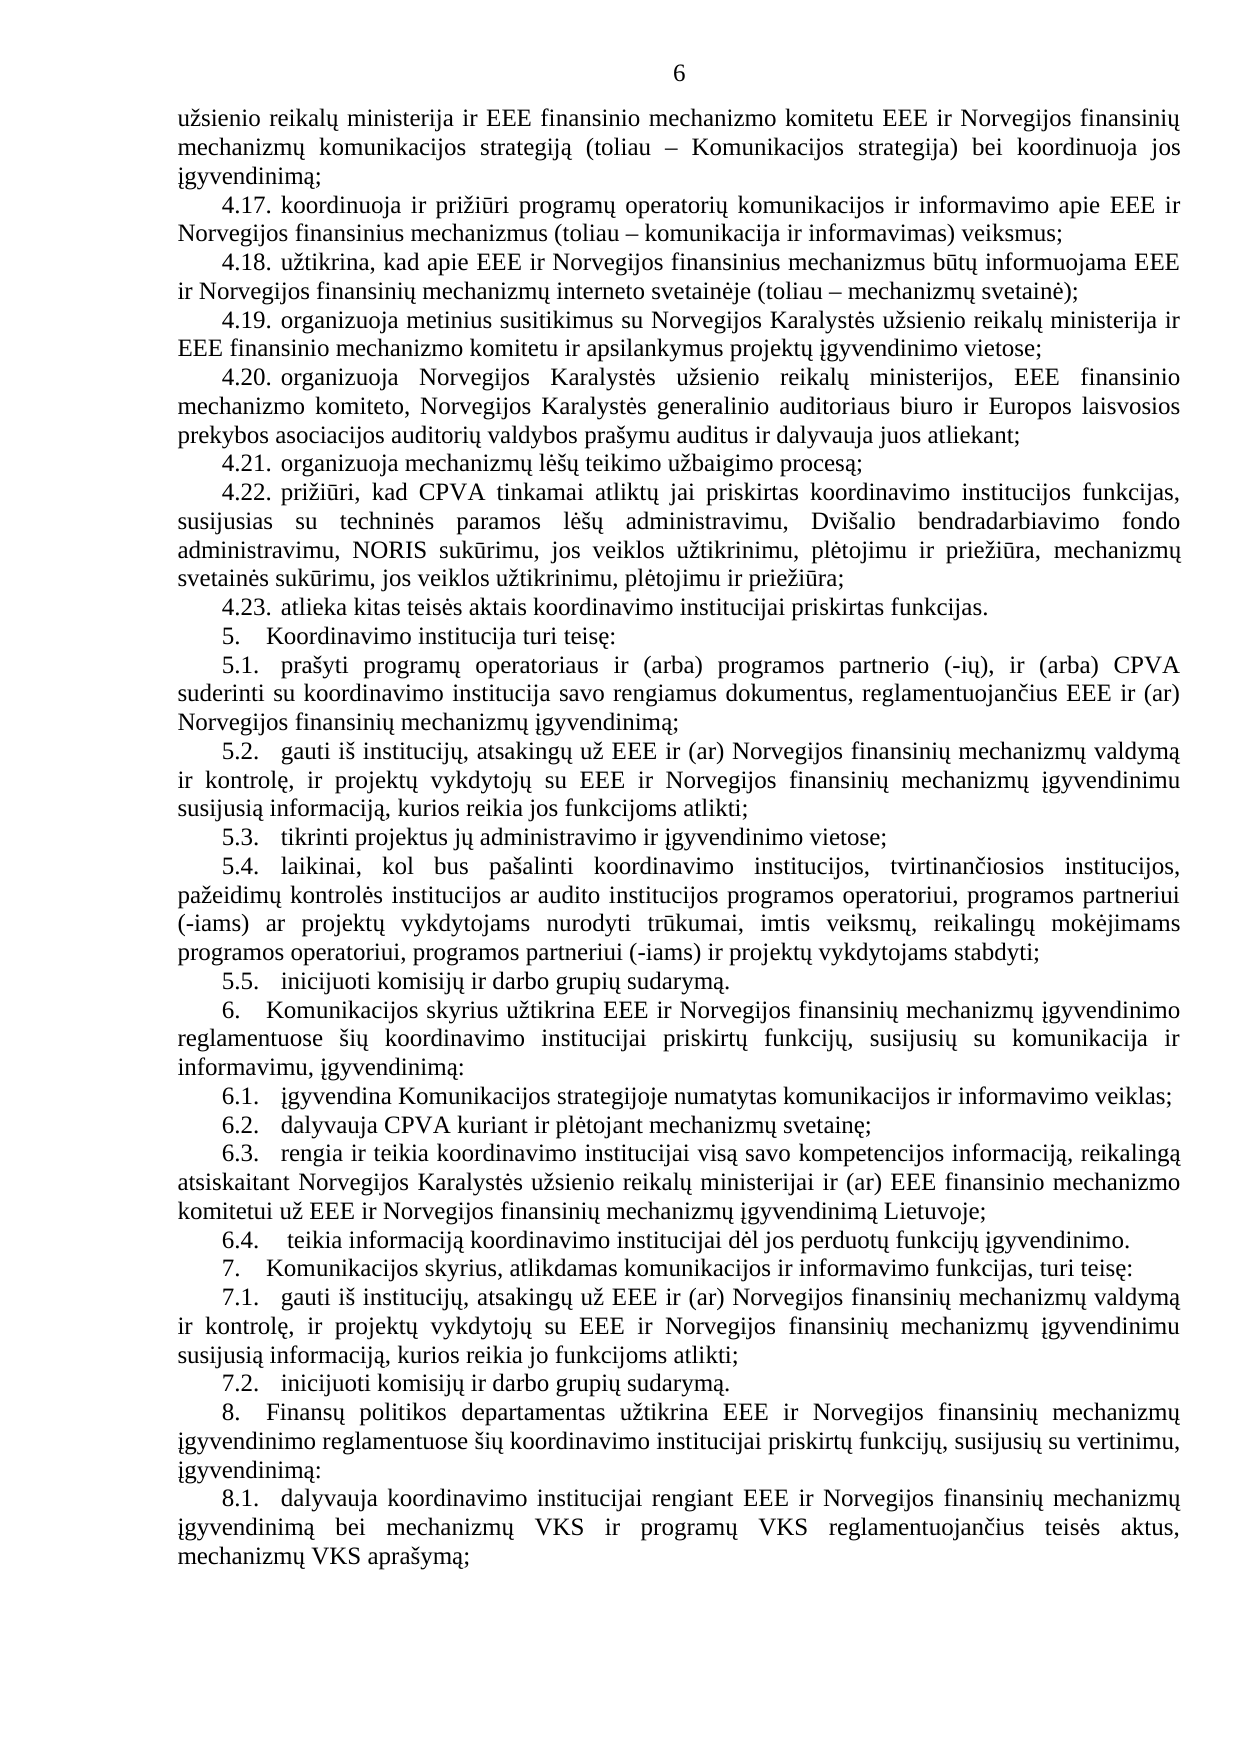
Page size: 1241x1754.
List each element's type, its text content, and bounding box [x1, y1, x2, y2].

text 4.19. organizuoja metinius susitikimus su Norvegijos Karalystės užsienio reikalų ministerija ir EEE finansinio mechanizmo komitetu ir apsilankymus projektų įgyvendinimo vietose; [177, 305, 1181, 362]
text 5. Koordinavimo institucija turi teisę: [177, 621, 1181, 650]
text 7. Komunikacijos skyrius, atlikdamas komunikacijos ir informavimo funkcijas, turi teisę: [177, 1253, 1181, 1282]
text 5.4. laikinai, kol bus pašalinti koordinavimo institucijos, tvirtinančiosios institucijos, pažeidimų kontrolės institucijos ar audito institucijos programos operatoriui, programos partneriui (-iams) ar projektų vykdytojams nurodyti trūkumai, imtis veiksmų, reikalingų mokėjimams programos operatoriui, programos partneriui (-iams) ir projektų vykdytojams stabdyti; [177, 851, 1181, 966]
text 4.17. koordinuoja ir prižiūri programų operatorių komunikacijos ir informavimo apie EEE ir Norvegijos finansinius mechanizmus (toliau – komunikacija ir informavimas) veiksmus; [177, 190, 1181, 247]
text 4.22. prižiūri, kad CPVA tinkamai atliktų jai priskirtas koordinavimo institucijos funkcijas, susijusias su techninės paramos lėšų administravimu, Dvišalio bendradarbiavimo fondo administravimu, NORIS sukūrimu, jos veiklos užtikrinimu, plėtojimu ir priežiūra, mechanizmų svetainės sukūrimu, jos veiklos užtikrinimu, plėtojimu ir priežiūra; [177, 477, 1181, 592]
text 8.1. dalyvauja koordinavimo institucijai rengiant EEE ir Norvegijos finansinių mechanizmų įgyvendinimą bei mechanizmų VKS ir programų VKS reglamentuojančius teisės aktus, mechanizmų VKS aprašymą; [177, 1483, 1181, 1570]
text 6. Komunikacijos skyrius užtikrina EEE ir Norvegijos finansinių mechanizmų įgyvendinimo reglamentuose šių koordinavimo institucijai priskirtų funkcijų, susijusių su komunikacija ir informavimu, įgyvendinimą: [177, 995, 1181, 1081]
text 4.18. užtikrina, kad apie EEE ir Norvegijos finansinius mechanizmus būtų informuojama EEE ir Norvegijos finansinių mechanizmų interneto svetainėje (toliau – mechanizmų svetainė); [177, 247, 1181, 305]
text 5.5. inicijuoti komisijų ir darbo grupių sudarymą. [177, 966, 1181, 995]
text 4.21. organizuoja mechanizmų lėšų teikimo užbaigimo procesą; [177, 448, 1181, 477]
text 6.3. rengia ir teikia koordinavimo institucijai visą savo kompetencijos informaciją, reikalingą atsiskaitant Norvegijos Karalystės užsienio reikalų ministerijai ir (ar) EEE finansinio mechanizmo komitetui už EEE ir Norvegijos finansinių mechanizmų įgyvendinimą Lietuvoje; [177, 1138, 1181, 1225]
text 6.4. teikia informaciją koordinavimo institucijai dėl jos perduotų funkcijų įgyvendinimo. [177, 1225, 1181, 1253]
text 4.23. atlieka kitas teisės aktais koordinavimo institucijai priskirtas funkcijas. [177, 592, 1181, 621]
text 5.3. tikrinti projektus jų administravimo ir įgyvendinimo vietose; [177, 822, 1181, 851]
text 5.1. prašyti programų operatoriaus ir (arba) programos partnerio (-ių), ir (arba) CPVA suderinti su koordinavimo institucija savo rengiamus dokumentus, reglamentuojančius EEE ir (ar) Norvegijos finansinių mechanizmų įgyvendinimą; [177, 650, 1181, 736]
text 6.2. dalyvauja CPVA kuriant ir plėtojant mechanizmų svetainę; [177, 1110, 1181, 1138]
text 8. Finansų politikos departamentas užtikrina EEE ir Norvegijos finansinių mechanizmų įgyvendinimo reglamentuose šių koordinavimo institucijai priskirtų funkcijų, susijusių su vertinimu, įgyvendinimą: [177, 1397, 1181, 1483]
text 6.1. įgyvendina Komunikacijos strategijoje numatytas komunikacijos ir informavimo veiklas; [177, 1081, 1181, 1110]
text užsienio reikalų ministerija ir EEE finansinio mechanizmo komitetu EEE ir Norvegijos finansinių mechanizmų komunikacijos strategiją (toliau – Komunikacijos strategija) bei koordinuoja jos įgyvendinimą; [177, 103, 1181, 190]
text 5.2. gauti iš institucijų, atsakingų už EEE ir (ar) Norvegijos finansinių mechanizmų valdymą ir kontrolę, ir projektų vykdytojų su EEE ir Norvegijos finansinių mechanizmų įgyvendinimu susijusią informaciją, kurios reikia jos funkcijoms atlikti; [177, 736, 1181, 822]
text 7.2. inicijuoti komisijų ir darbo grupių sudarymą. [177, 1368, 1181, 1397]
text 4.20. organizuoja Norvegijos Karalystės užsienio reikalų ministerijos, EEE finansinio mechanizmo komiteto, Norvegijos Karalystės generalinio auditoriaus biuro ir Europos laisvosios prekybos asociacijos auditorių valdybos prašymu auditus ir dalyvauja juos atliekant; [177, 362, 1181, 448]
text 7.1. gauti iš institucijų, atsakingų už EEE ir (ar) Norvegijos finansinių mechanizmų valdymą ir kontrolę, ir projektų vykdytojų su EEE ir Norvegijos finansinių mechanizmų įgyvendinimu susijusią informaciją, kurios reikia jo funkcijoms atlikti; [177, 1282, 1181, 1368]
